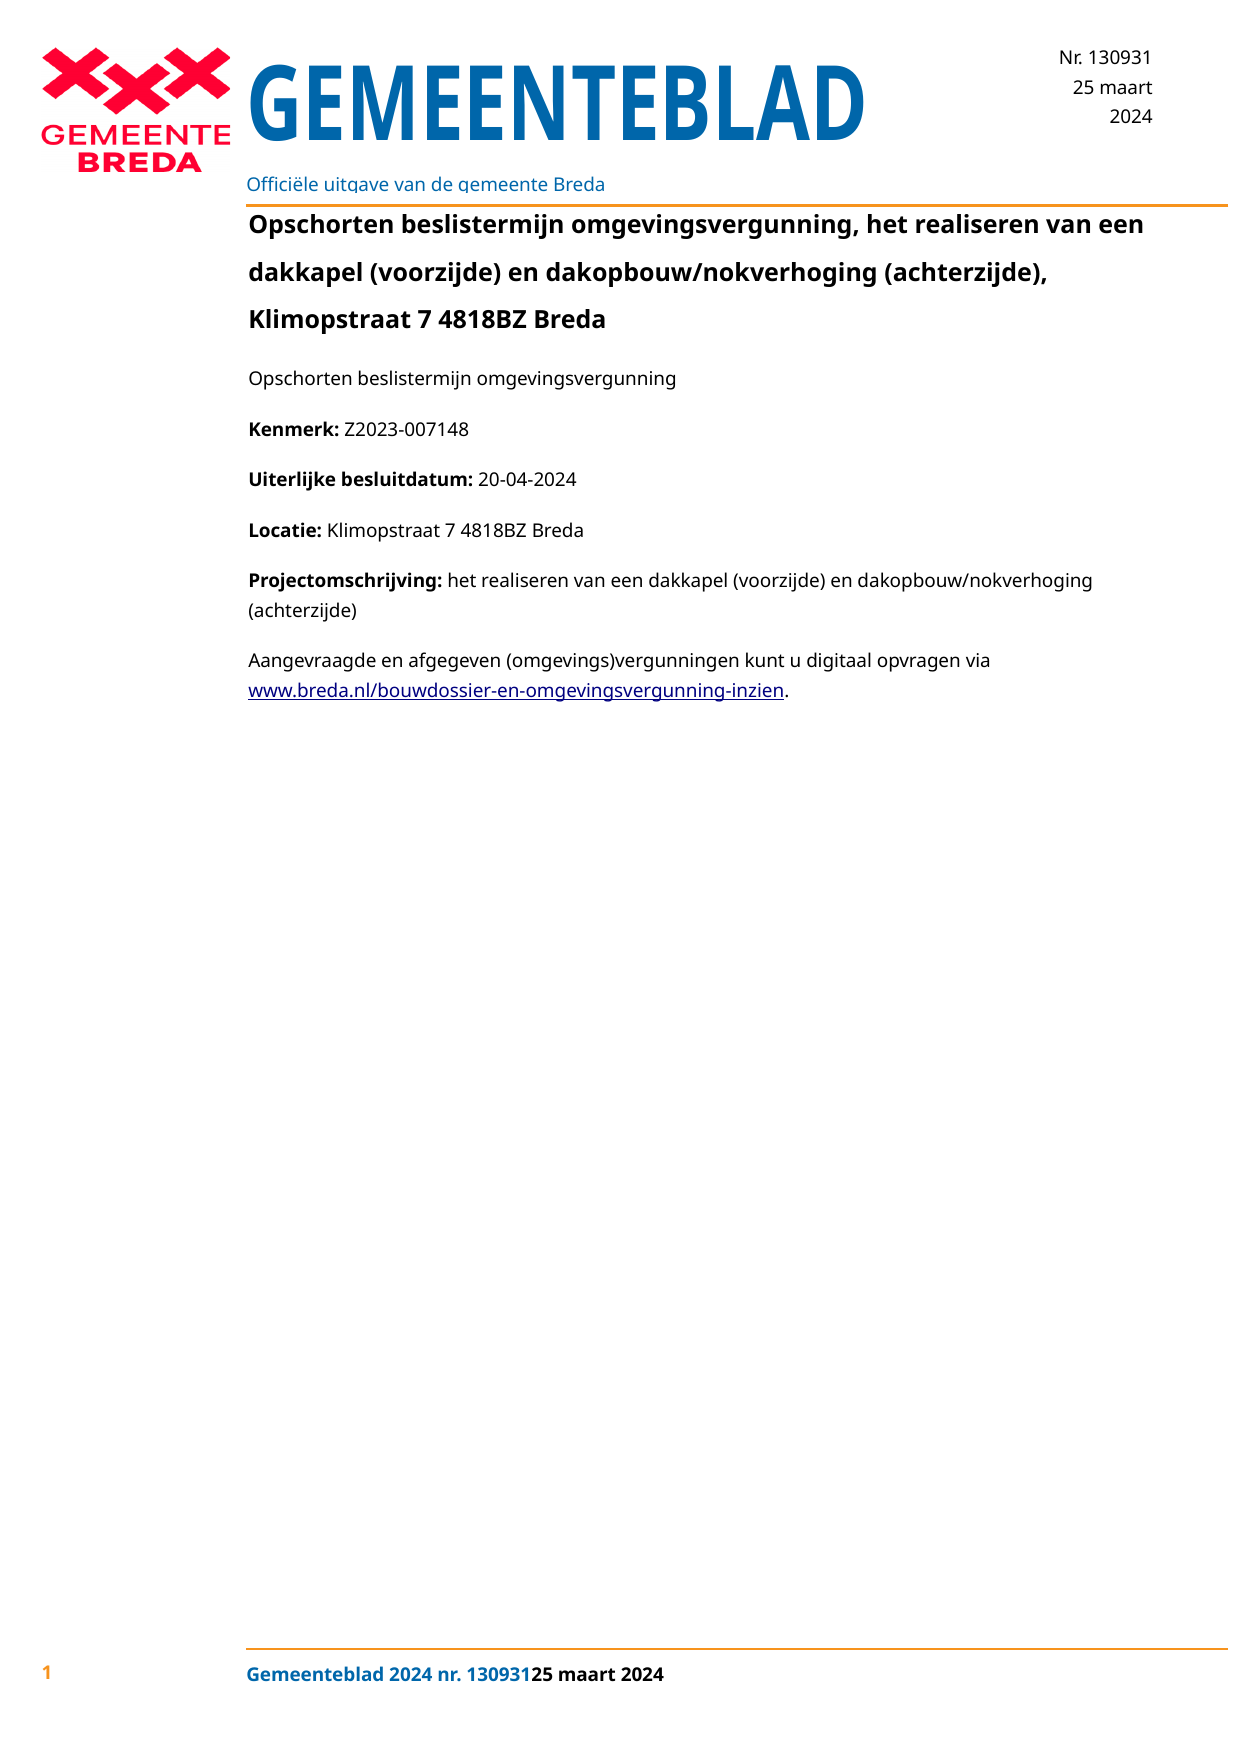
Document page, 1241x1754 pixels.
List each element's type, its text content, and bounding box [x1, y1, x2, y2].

text Aangevraagde en afgegeven (omgevings)vergunningen kunt u digitaal opvragen via www.breda.nl/bouwdossier-en-omgevingsvergunning-inzien. [248, 647, 1152, 702]
text Opschorten beslistermijn omgevingsvergunning [248, 366, 1152, 391]
text Projectomschrijving: het realiseren van een dakkapel (voorzijde) en dakopbouw/nokverhoging (achterzijde) [248, 567, 1152, 622]
text Kenmerk: Z2023-007148 [248, 416, 1152, 442]
text Locatie: Klimopstraat 7 4818BZ Breda [248, 517, 1152, 542]
text Opschorten beslistermijn omgevingsvergunning, het realiseren van een dakkapel (voorzijde) en dakopbouw/nokverhoging (achterzijde), Klimopstraat 7 4818BZ Breda [248, 207, 1152, 336]
text Uiterlijke besluitdatum: 20-04-2024 [248, 466, 1152, 492]
picture [41, 47, 231, 172]
